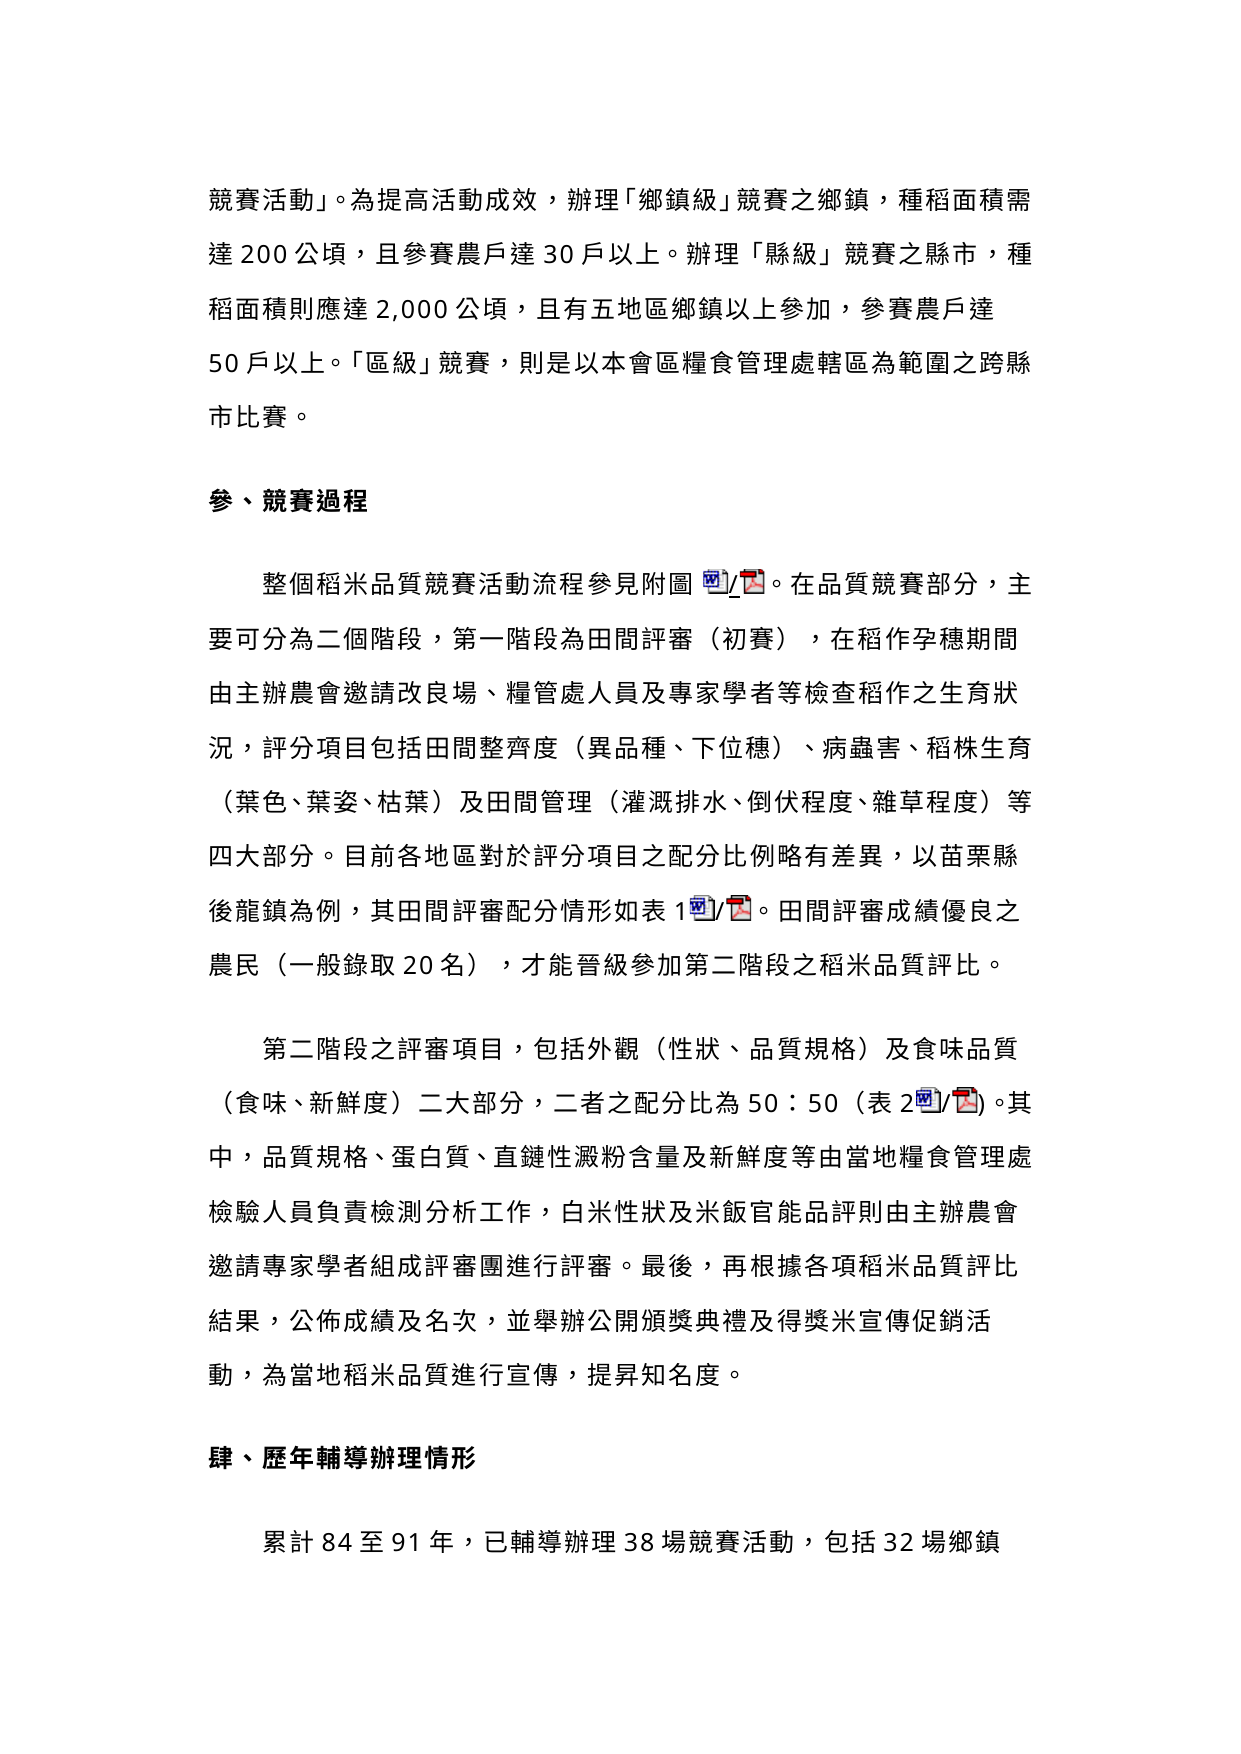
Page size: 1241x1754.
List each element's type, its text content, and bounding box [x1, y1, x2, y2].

picture [916, 1087, 941, 1113]
picture [726, 895, 752, 921]
picture [689, 895, 715, 921]
picture [703, 569, 729, 594]
picture [952, 1087, 978, 1113]
table_header 楊敏宗 壹、前言 近年來由於經濟快速繁榮發展，國人對於食米的消費量雖較以往減少，但對食米品質的要求卻日益提高。我國於91年加入ＷＴＯ後，已開放進口外國米，面對外來競爭，國產米唯有力求提昇品質，才能獲得消費者之支持與信賴。而提高國產稻米品質，需由農民生產面與業者加工面共同努力。在農民生產方面，首應改變農民長久以來重量不重質之觀念。 為鼓勵農民種植高品質稻米，提昇國產米品質，本會自84年起，著手輔導農會辦理「稻米品質競賽」活動，並舉辦公開頒獎儀式及得獎米促銷活動，邀請媒體及各界觀禮，利用媒體宣傳向國人推薦各地區生產之優良稻米，協助建立地區性品牌。經過多年的努力，確可達到鼓勵農民生產高品質稻米、改進田間栽培管理技術及提昇國產米形象之目的；並可藉由活動過程向社會大眾宣導稻米品質分級觀念與認知，加速建立我國稻米分級制度。本（92）年度正式將田間評審列入競賽範圍，除可教育農民良好及合理的田間栽培管理方式外，並可有效提昇整體參賽米品質。 貳、競賽類別 本競賽活動初期因受限於人力及經費，僅輔導辦理「鄉鎮級」競賽，自88年第二期起，增加「縣級」比賽，91年第二期再增加「區級」競賽。鄉鎮級競賽由當地農會負責辦理，縣、區級競賽則由該地區遴選出一代表農會承辦。首屆縣級競賽活動在台東縣辦理，由關山鎮農會主辦；首屆區級競賽活動則為池上鄉農會承辦之「花東縱谷稻米品質競賽活動」。為提高活動成效，辦理「鄉鎮級」競賽之鄉鎮，種稻面積需達200公頃，且參賽農戶達30戶以上。辦理「縣級」競賽之縣市，種稻面積則應達2,000公頃，且有五地區鄉鎮以上參加，參賽農戶達50戶以上。「區級」競賽，則是以本會區糧食管理處轄區為範圍之跨縣市比賽。 參、競賽過程 整個稻米品質競賽活動流程參見附圖 /。在品質競賽部分，主要可分為二個階段，第一階段為田間評審（初賽），在稻作孕穗期間由主辦農會邀請改良場、糧管處人員及專家學者等檢查稻作之生育狀況，評分項目包括田間整齊度（異品種、下位穗）、病蟲害、稻株生育（葉色、葉姿、枯葉）及田間管理（灌溉排水、倒伏程度、雜草程度）等四大部分。目前各地區對於評分項目之配分比例略有差異，以苗栗縣後龍鎮為例，其田間評審配分情形如表1/。田間評審成績優良之農民（一般錄取20名），才能晉級參加第二階段之稻米品質評比。 第二階段之評審項目，包括外觀（性狀、品質規格）及食味品質（食味、新鮮度）二大部分，二者之配分比為50：50（表2/)。其中，品質規格、蛋白質、直鏈性澱粉含量及新鮮度等由當地糧食管理處檢驗人員負責檢測分析工作，白米性狀及米飯官能品評則由主辦農會邀請專家學者組成評審團進行評審。最後，再根據各項稻米品質評比結果，公佈成績及名次，並舉辦公開頒獎典禮及得獎米宣傳促銷活動，為當地稻米品質進行宣傳，提昇知名度。 肆、歷年輔導辦理情形 累計84至91年，已輔導辦理38場競賽活動，包括32場鄉鎮級、5場縣級及1場區級活動。本（92）年度規劃辦理10場鄉鎮級及一場區級活動，為歷年來舉辦活動場次最多的一年。至今年為止，台灣地區除台北及屏東外，其餘各縣均已辦理或計畫於本年度辦理競賽活動。 伍、執行效益檢討分析 一、擴大競賽範圍效益 辦理鄉鎮級比賽，具有如下優點：（一）可選拔出地方好米，建立地區性良質米品牌。（二）同一鄉鎮之地理環境及氣候條件類似，當地農民可與得獎者互相切磋改進田間栽培管理技術。（三）參賽戶集中同一鄉鎮，田間栽培評分省時方便。（四）收割期集中，進倉評比時間好掌控。 辦理「縣級」、「區級」競賽，雖必須投入更多經費、人力及時間，但因競賽範圍擴大，除可提昇活動宣傳效果外，農民參與意願亦可提高。各參賽農會因係不同地域間之競賽，為期獲獎以提高該地區之稻米品質知名度，將更加注重輔導轄內農民田間栽培管理技術及慎選當地適栽之良質米品種水稻。 二、將田間評審列入競賽範圍： 以往有些農會於競賽過程中，亦會辦理田間評審，本年度正式將田間評審列入競賽範圍，同時要求主辦農會應於插秧前公佈競賽方法並接受報名，使參賽農民能儘早施行良好的田間栽培管理。將田間評審列入競賽範圍之優點如下： (一)促使參賽農民落實田間栽培管理，有效提昇參賽稻米品質及建立良好栽培管理技術。 (二)將稻米生產面與收穫面之輔導管理結合起來，激勵稻農及農會重視田間管理、收穫、乾燥及調製等作業之各個環節，有效提昇競賽品質與效益。 (三)避免主辦農會於稻榖收穫後才臨時找農戶參賽，降低活動品質及意義。 三、加強農民及業者對「如何種出好米」之認知 以往農民及糧食業者，對於稻米品質之判別與認知，大多以外觀品質為主，因此常施肥過量，造成米粒外觀雖漂亮但口感不好之情況。稻米品質競賽活動，評分項目除了外觀品質外，並包含食味品質，二者之配分比例為50：50，有效教導農民及業者對於稻米外觀及食味品質應並重之觀念。 而各評分項目與外觀及食味品質均有密切關係，例如異品種影響異型粒比例，稻株生育情形影響米粒充實度及未熟粒比例，灌溉排水影響米粒充實度及胴裂情況等。而蛋白質及直鏈性澱粉含量過高則會降低米飯口感，米飯色澤亦較差，其主要原因為氮肥超施。新鮮度則與稻穀收穫後是否及時烘乾有關。一般而言，稻穀收穫後，至遲應於6小時內即進入烘乾作業才可保有最佳之新鮮度。 透過競賽活動，可讓農民及糧食業者了解米粒蛋白質、直鏈性澱粉含量及新鮮度對米飯食味品質之影響，據以改善日後之田間栽培管理及稻榖烘乾方式，使本活動極富教育意義。 四、有效提昇稻米品質及農民收益 由於本活動並未限定參賽品種，辦理競賽之農會可由不同參賽品種間，找出當地最適栽之良質米水稻品種。以池上鄉為例，由於台梗2號多次在競賽活動中得獎，已成為全鄉推廣種植之主要品種。而得獎農民之田間栽培管理技術，可透過舉辦田間栽培觀摩活動及講習課程，與當地農民互相交流切磋，對提昇當地稻米品質有立即性效益，此亦為輔導辦理本活動主要目的之一。 而生產高品質稻米，亦是保障農民收益的最好方法。已辦理過多次競賽活動之池上鄉農會，透過農民教育訓練課程，邀請冠軍農民現身說法，讓冠軍米之栽培過程透明化。當地農民對於如何種出好米，已累積豐富心得，於去年花東縱谷稻米品質競賽活動中，囊括前二名獎項。該農會對於競賽活動所宣導之食味品質觀念極為重視，已自去年開始試辦稻穀食味分級加價收購措施，食味分數65分以上每60公斤依市價加價100元，75分以上加價150元，80分以上加價200元，參與之契作農戶平均每戶收入增加53,826元，有效提高稻米品質及農民收益。 陸、結論 稻米品質競賽活動確為一值得推展之活動，雖然在執行上較其他農業活動繁瑣辛苦、耗時耗力，但主辦農會若能妥善規劃辦理，確能有效鼓勵當地農民種植高品質稻米及提昇整體稻米品質，並達到宣揚推廣優良國產米之目的。未來希望透過持續辦理本活動，輔導台灣各地區都能生產出最優良品質的稻米，俾面對外國進口米之競爭威脅時，為台灣稻米產業保有永續的生機。 [207, 150, 1033, 1560]
picture [739, 569, 765, 594]
